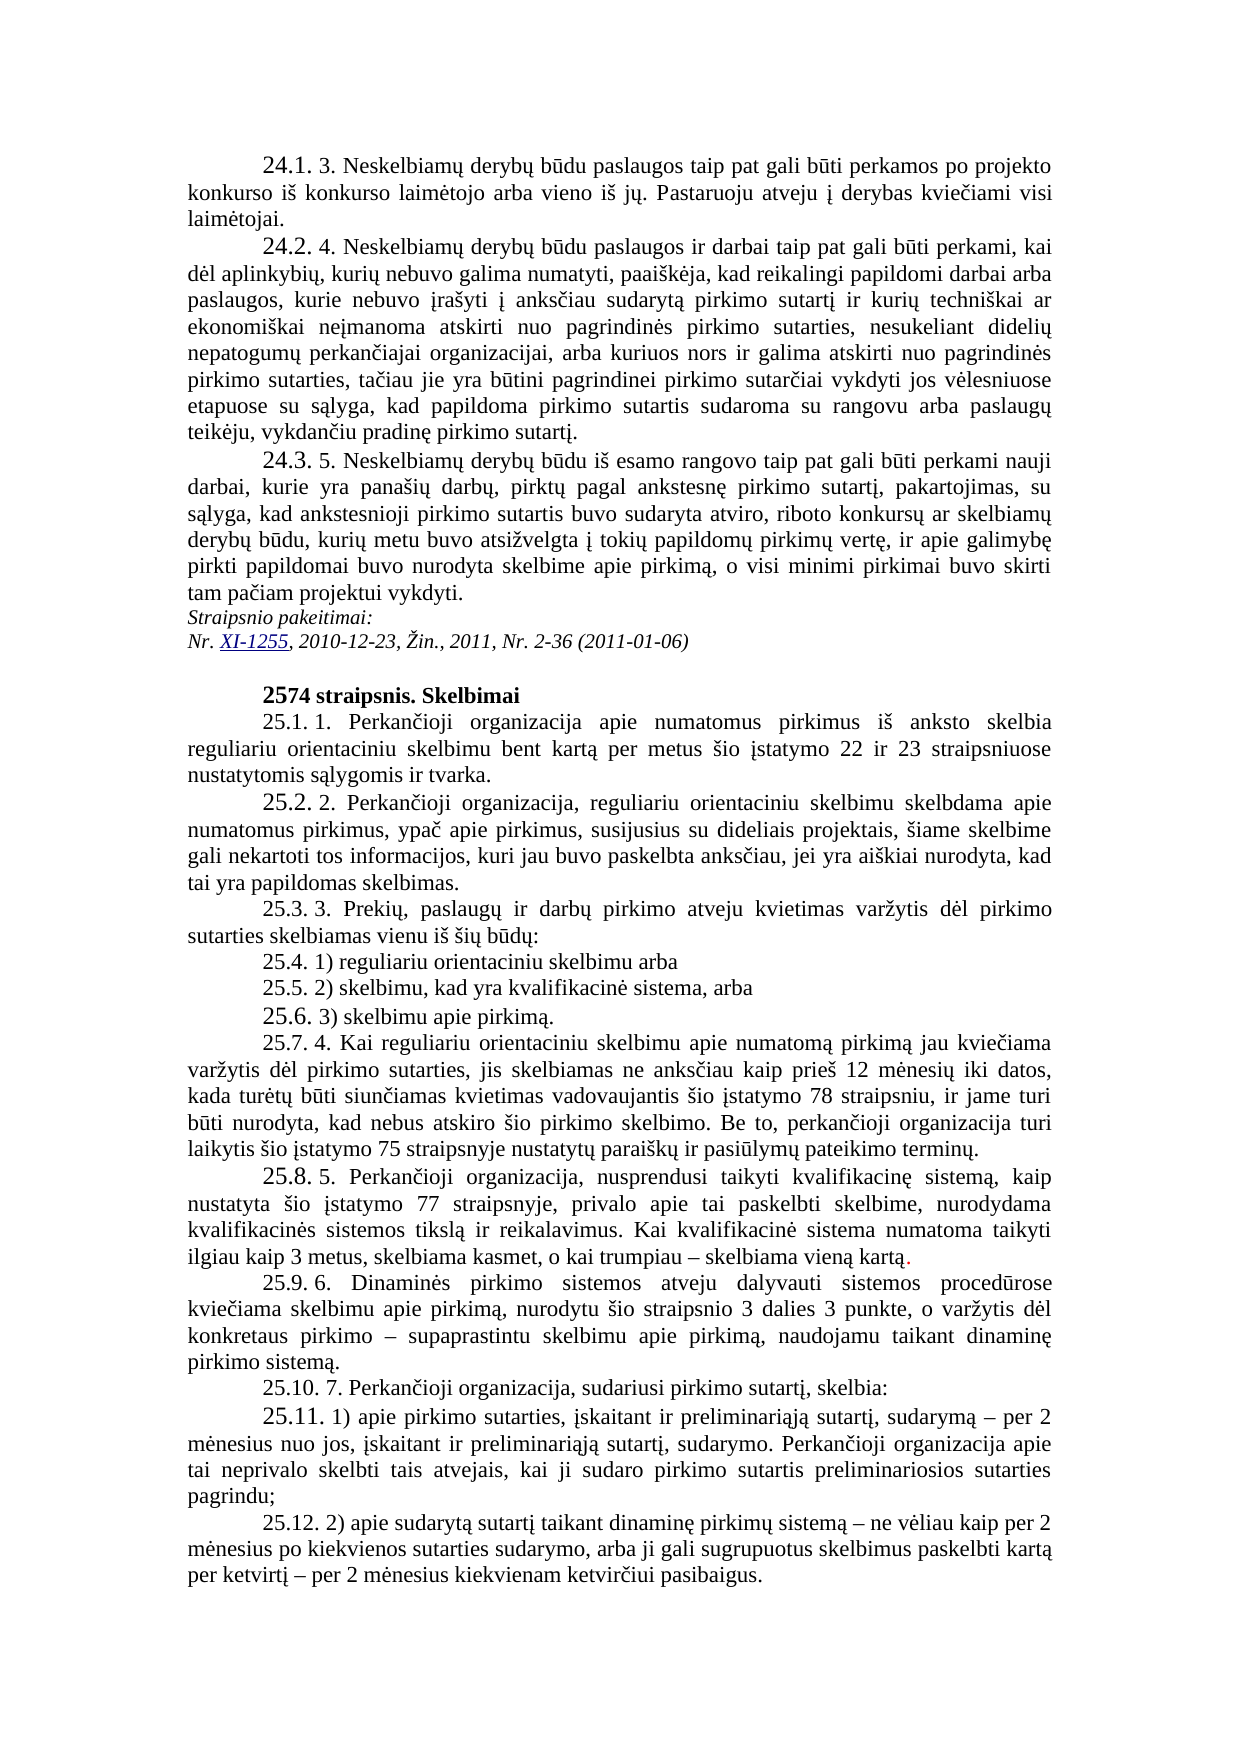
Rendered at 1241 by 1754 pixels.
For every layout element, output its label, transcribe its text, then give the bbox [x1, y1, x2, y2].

subtitle 5. Neskelbiamų derybų būdu iš esamo rangovo taip pat gali būti perkami nauji darbai, kurie yra panašių darbų, pirktų pagal ankstesnę pirkimo sutartį, pakartojimas, su sąlyga, kad ankstesnioji pirkimo sutartis buvo sudaryta atviro, riboto konkursų ar skelbiamų derybų būdu, kurių metu buvo atsižvelgta į tokių papildomų pirkimų vertę, ir apie galimybę pirkti papildomai buvo nurodyta skelbime apie pirkimą, o visi minimi pirkimai buvo skirti tam pačiam projektui vykdyti. [187, 445, 1053, 605]
subtitle 5. Perkančioji organizacija, nusprendusi taikyti kvalifikacinę sistemą, kaip nustatyta šio įstatymo 77 straipsnyje, privalo apie tai paskelbti skelbime, nurodydama kvalifikacinės sistemos tikslą ir reikalavimus. Kai kvalifikacinė sistema numatoma taikyti ilgiau kaip 3 metus, skelbiama kasmet, o kai trumpiau – skelbiama vieną kartą. [187, 1161, 1053, 1269]
subtitle 1) reguliariu orientaciniu skelbimu arba [187, 948, 1053, 974]
subtitle 2. Perkančioji organizacija, reguliariu orientaciniu skelbimu skelbdama apie numatomus pirkimus, ypač apie pirkimus, susijusius su dideliais projektais, šiame skelbime gali nekartoti tos informacijos, kuri jau buvo paskelbta anksčiau, jei yra aiškiai nurodyta, kad tai yra papildomas skelbimas. [187, 787, 1053, 895]
subtitle 6. Dinaminės pirkimo sistemos atveju dalyvauti sistemos procedūrose kviečiama skelbimu apie pirkimą, nurodytu šio straipsnio 3 dalies 3 punkte, o varžytis dėl konkretaus pirkimo – supaprastintu skelbimu apie pirkimą, naudojamu taikant dinaminę pirkimo sistemą. [187, 1269, 1053, 1374]
subtitle 74 straipsnis. Skelbimai [187, 680, 1053, 708]
subtitle 3) skelbimu apie pirkimą. [187, 1001, 1053, 1029]
subtitle 2) apie sudarytą sutartį taikant dinaminę pirkimų sistemą – ne vėliau kaip per 2 mėnesius po kiekvienos sutarties sudarymo, arba ji gali sugrupuotus skelbimus paskelbti kartą per ketvirtį – per 2 mėnesius kiekvienam ketvirčiui pasibaigus. [187, 1509, 1053, 1588]
subtitle 4. Neskelbiamų derybų būdu paslaugos ir darbai taip pat gali būti perkami, kai dėl aplinkybių, kurių nebuvo galima numatyti, paaiškėja, kad reikalingi papildomi darbai arba paslaugos, kurie nebuvo įrašyti į anksčiau sudarytą pirkimo sutartį ir kurių techniškai ar ekonomiškai neįmanoma atskirti nuo pagrindinės pirkimo sutarties, nesukeliant didelių nepatogumų perkančiajai organizacijai, arba kuriuos nors ir galima atskirti nuo pagrindinės pirkimo sutarties, tačiau jie yra būtini pagrindinei pirkimo sutarčiai vykdyti jos vėlesniuose etapuose su sąlyga, kad papildoma pirkimo sutartis sudaroma su rangovu arba paslaugų teikėju, vykdančiu pradinę pirkimo sutartį. [187, 231, 1053, 445]
subtitle 1) apie pirkimo sutarties, įskaitant ir preliminariąją sutartį, sudarymą – per 2 mėnesius nuo jos, įskaitant ir preliminariąją sutartį, sudarymo. Perkančioji organizacija apie tai neprivalo skelbti tais atvejais, kai ji sudaro pirkimo sutartis preliminariosios sutarties pagrindu; [187, 1401, 1053, 1509]
subtitle 1. Perkančioji organizacija apie numatomus pirkimus iš anksto skelbia reguliariu orientaciniu skelbimu bent kartą per metus šio įstatymo 22 ir 23 straipsniuose nustatytomis sąlygomis ir tvarka. [187, 708, 1053, 787]
text Nr. XI-1255, 2010-12-23, Žin., 2011, Nr. 2-36 (2011-01-06) [187, 629, 1053, 653]
subtitle 4. Kai reguliariu orientaciniu skelbimu apie numatomą pirkimą jau kviečiama varžytis dėl pirkimo sutarties, jis skelbiamas ne anksčiau kaip prieš 12 mėnesių iki datos, kada turėtų būti siunčiamas kvietimas vadovaujantis šio įstatymo 78 straipsniu, ir jame turi būti nurodyta, kad nebus atskiro šio pirkimo skelbimo. Be to, perkančioji organizacija turi laikytis šio įstatymo 75 straipsnyje nustatytų paraiškų ir pasiūlymų pateikimo terminų. [187, 1029, 1053, 1161]
subtitle 2) skelbimu, kad yra kvalifikacinė sistema, arba [187, 974, 1053, 1001]
subtitle 3. Prekių, paslaugų ir darbų pirkimo atveju kvietimas varžytis dėl pirkimo sutarties skelbiamas vienu iš šių būdų: [187, 895, 1053, 948]
text Straipsnio pakeitimai: [187, 605, 1053, 629]
subtitle 7. Perkančioji organizacija, sudariusi pirkimo sutartį, skelbia: [187, 1374, 1053, 1401]
subtitle 3. Neskelbiamų derybų būdu paslaugos taip pat gali būti perkamos po projekto konkurso iš konkurso laimėtojo arba vieno iš jų. Pastaruoju atveju į derybas kviečiami visi laimėtojai. [187, 150, 1053, 231]
